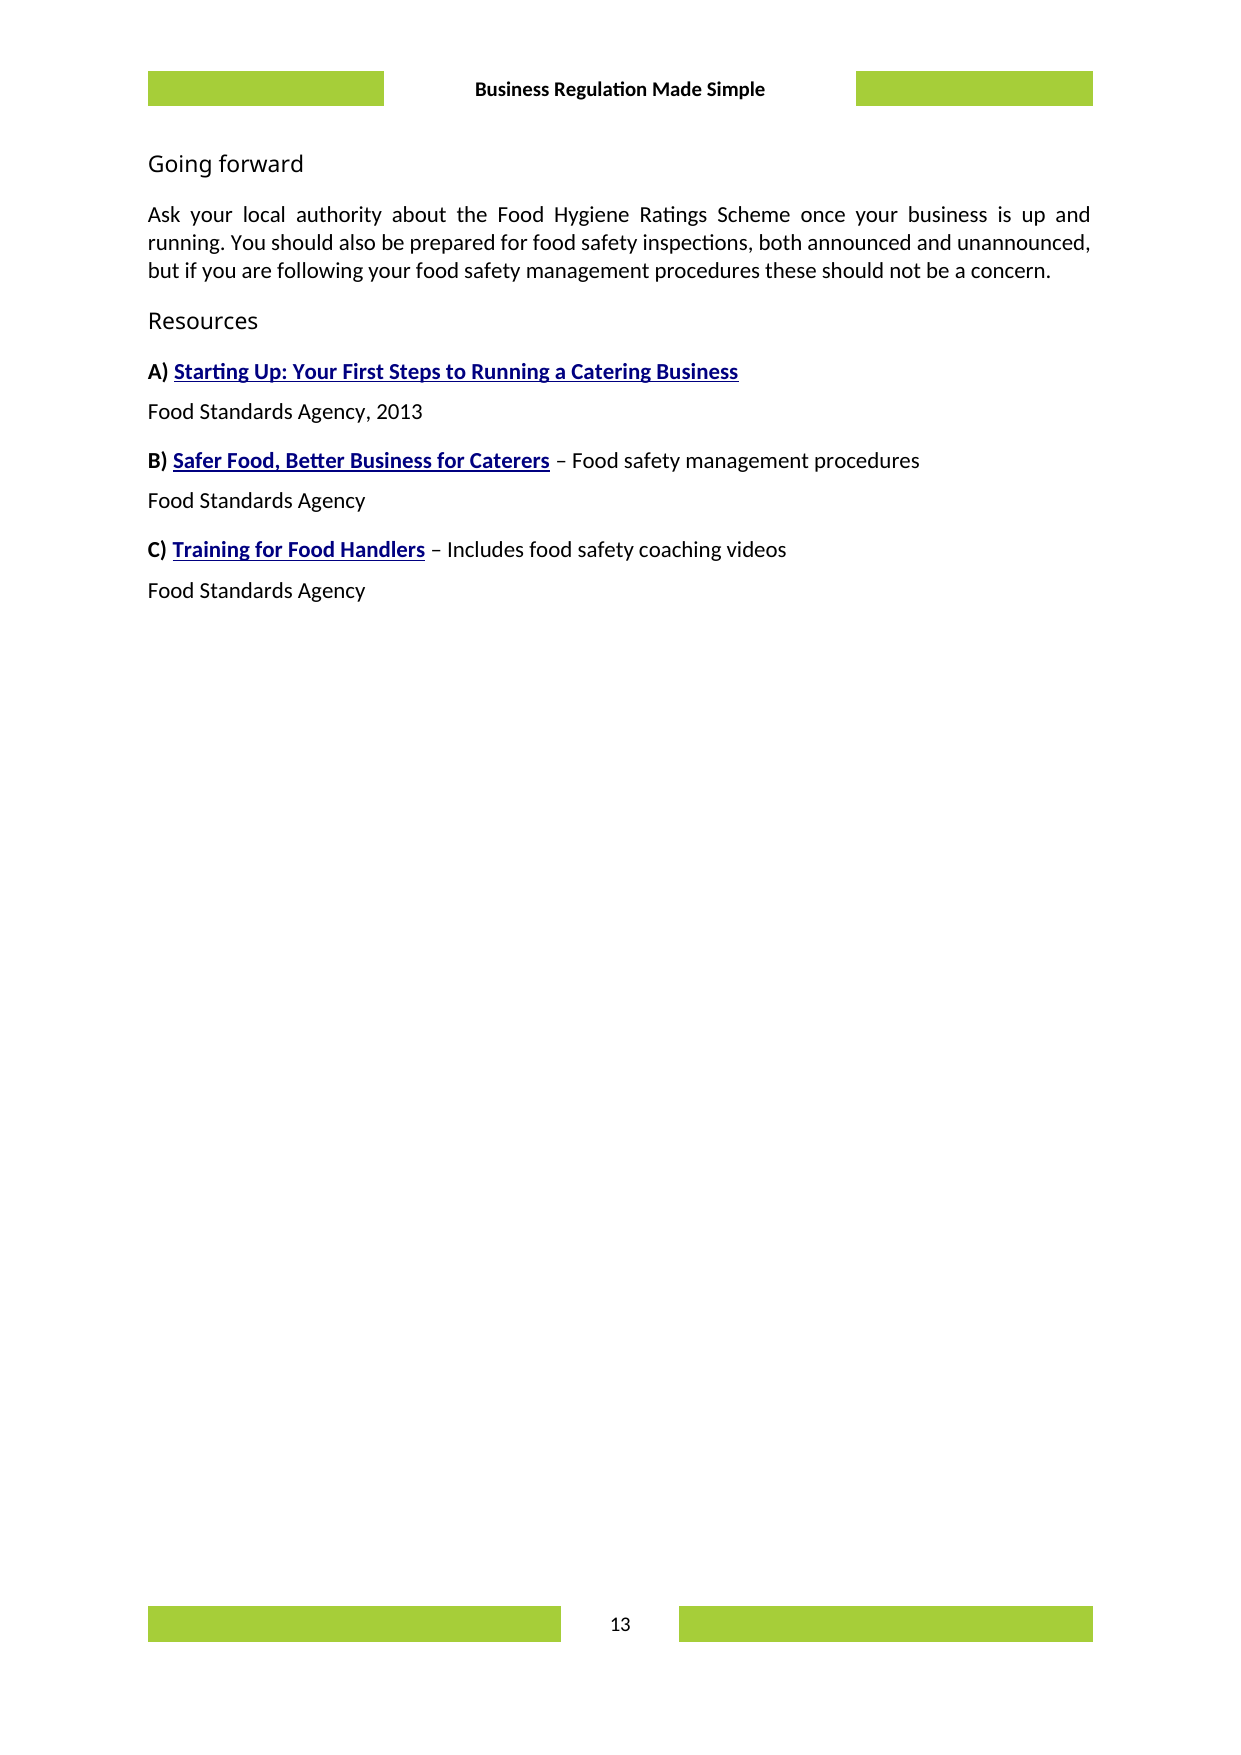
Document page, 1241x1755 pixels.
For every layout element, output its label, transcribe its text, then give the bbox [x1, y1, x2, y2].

text Food Standards Agency, 2013 [148, 397, 1093, 425]
text Food Standards Agency [148, 487, 1093, 515]
text Going forward [148, 148, 1093, 179]
text Resources [148, 305, 1093, 336]
text B) Safer Food, Better Business for Caterers – Food safety management procedures [148, 446, 1093, 474]
text Food Standards Agency [148, 576, 1093, 604]
text Ask your local authority about the Food Hygiene Ratings Scheme once your business is up and running. You should also be prepared for food safety inspections, both announced and unannounced, but if you are following your food safety management procedures these should not be a concern. [148, 200, 1093, 284]
text C) Training for Food Handlers – Includes food safety coaching videos [148, 536, 1093, 563]
text A) Starting Up: Your First Steps to Running a Catering Business [148, 357, 1093, 385]
